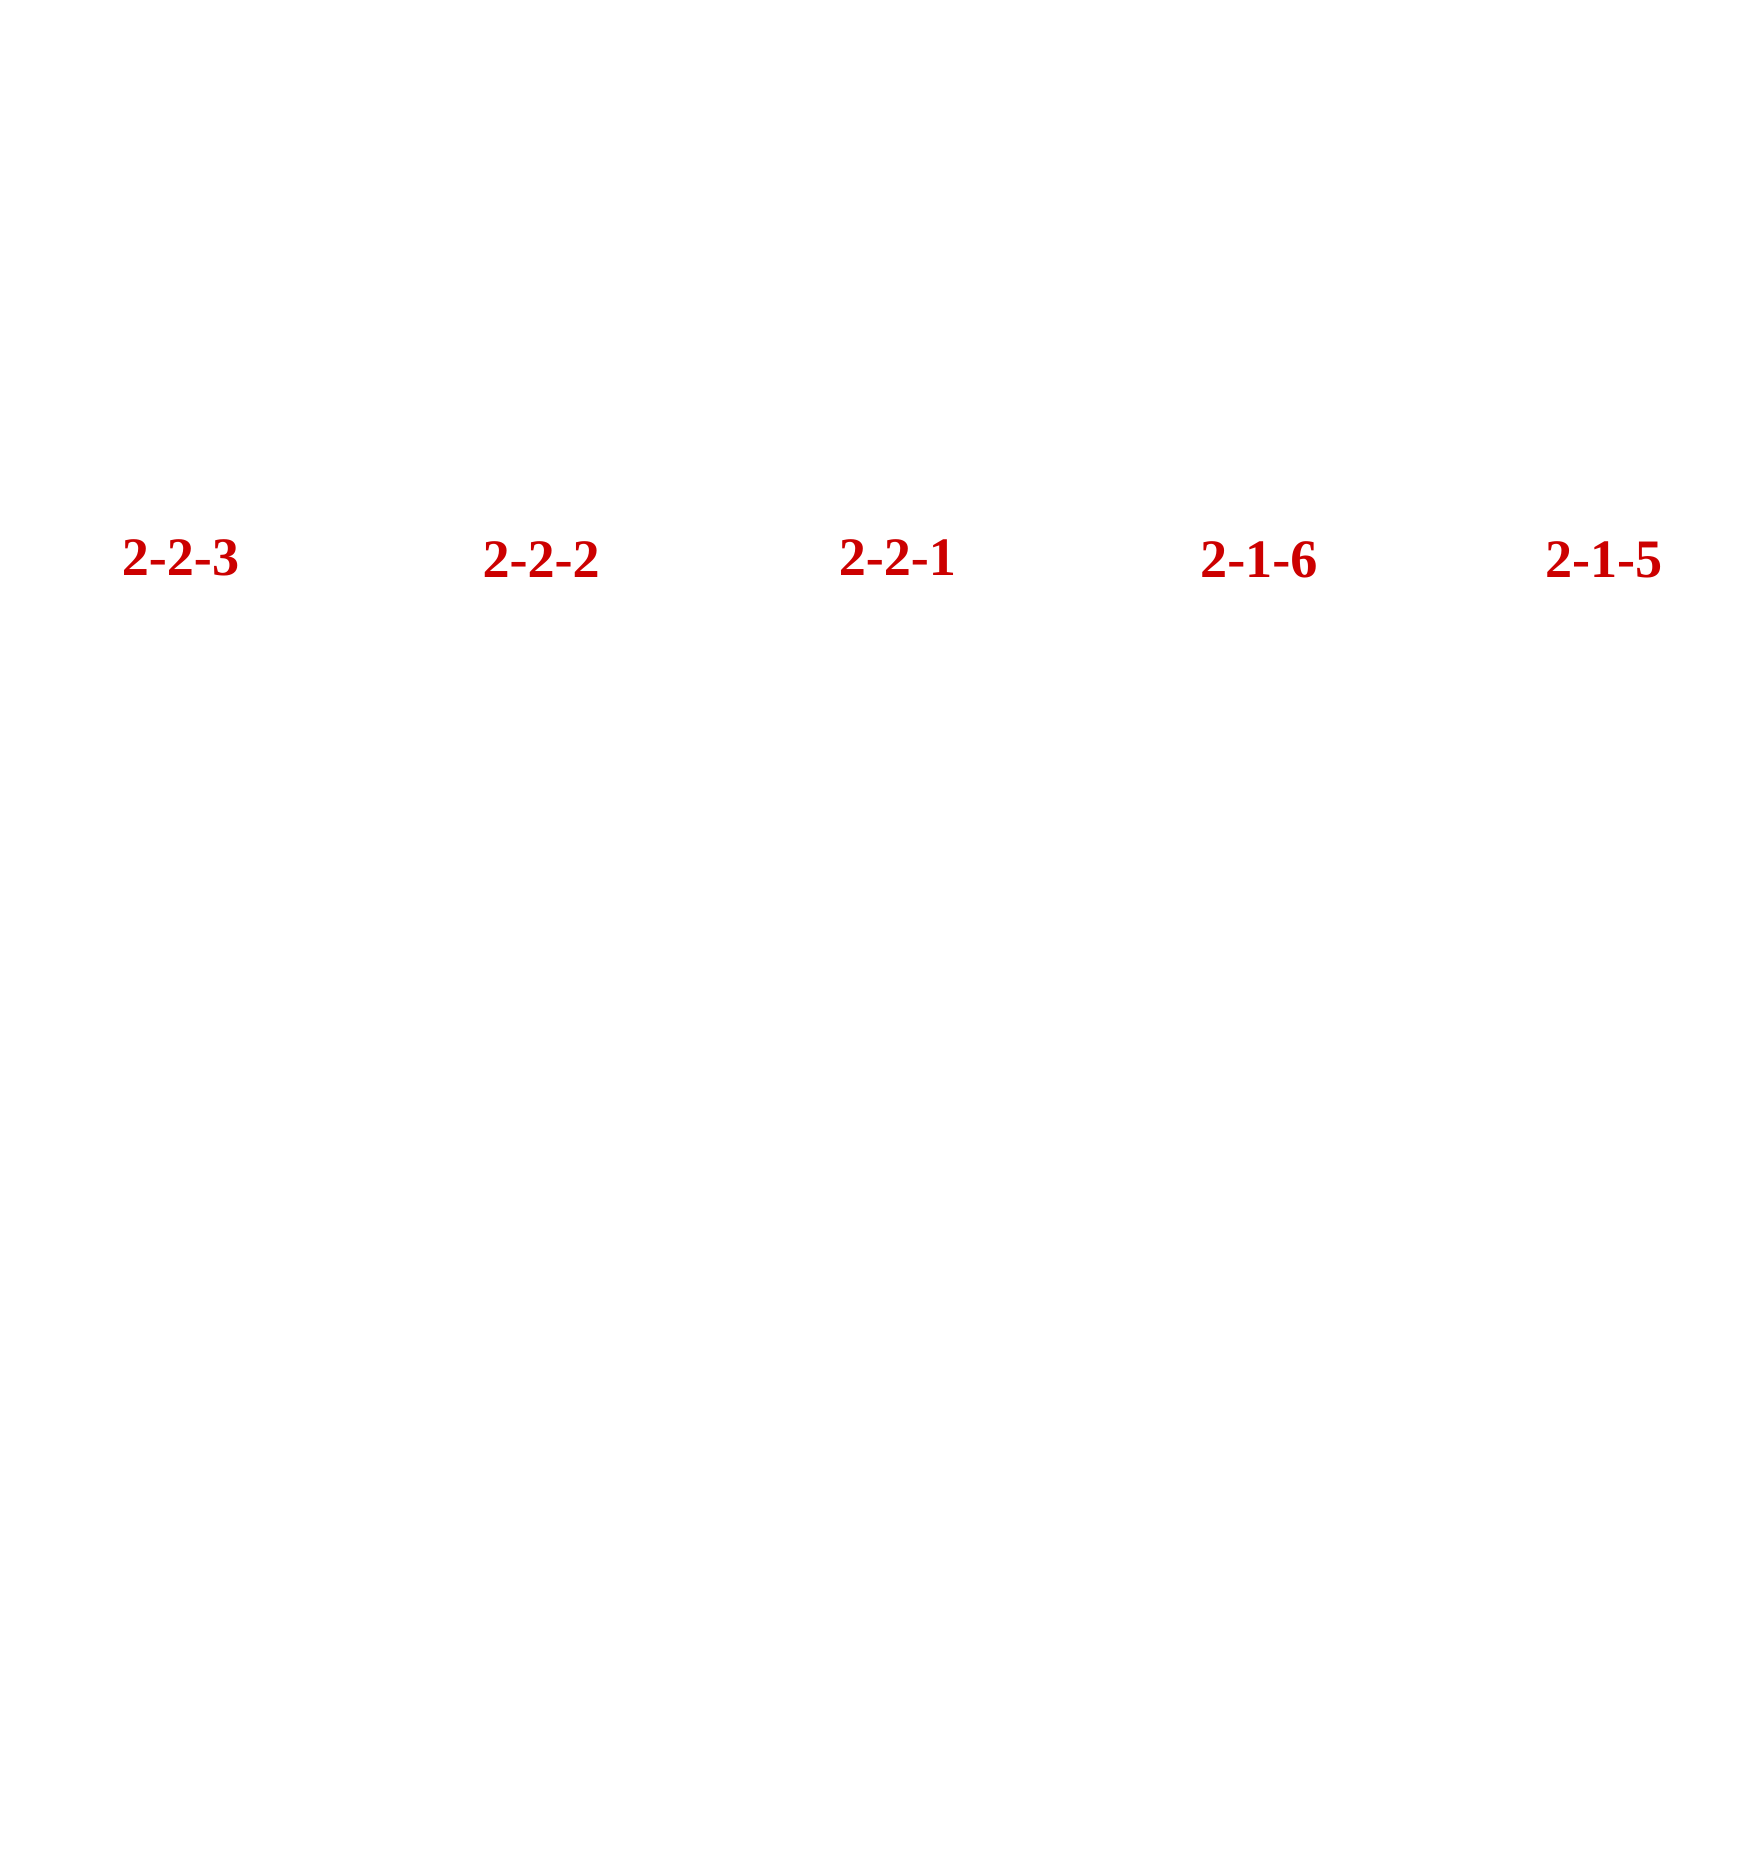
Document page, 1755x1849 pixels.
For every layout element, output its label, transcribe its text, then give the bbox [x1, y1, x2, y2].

text 2-1-6 [1176, 527, 1342, 589]
text 2-2-2 [458, 527, 624, 589]
text 2-2-1 [814, 525, 980, 587]
text 2-1-5 [1521, 527, 1686, 589]
text 2-2-3 [97, 525, 263, 587]
